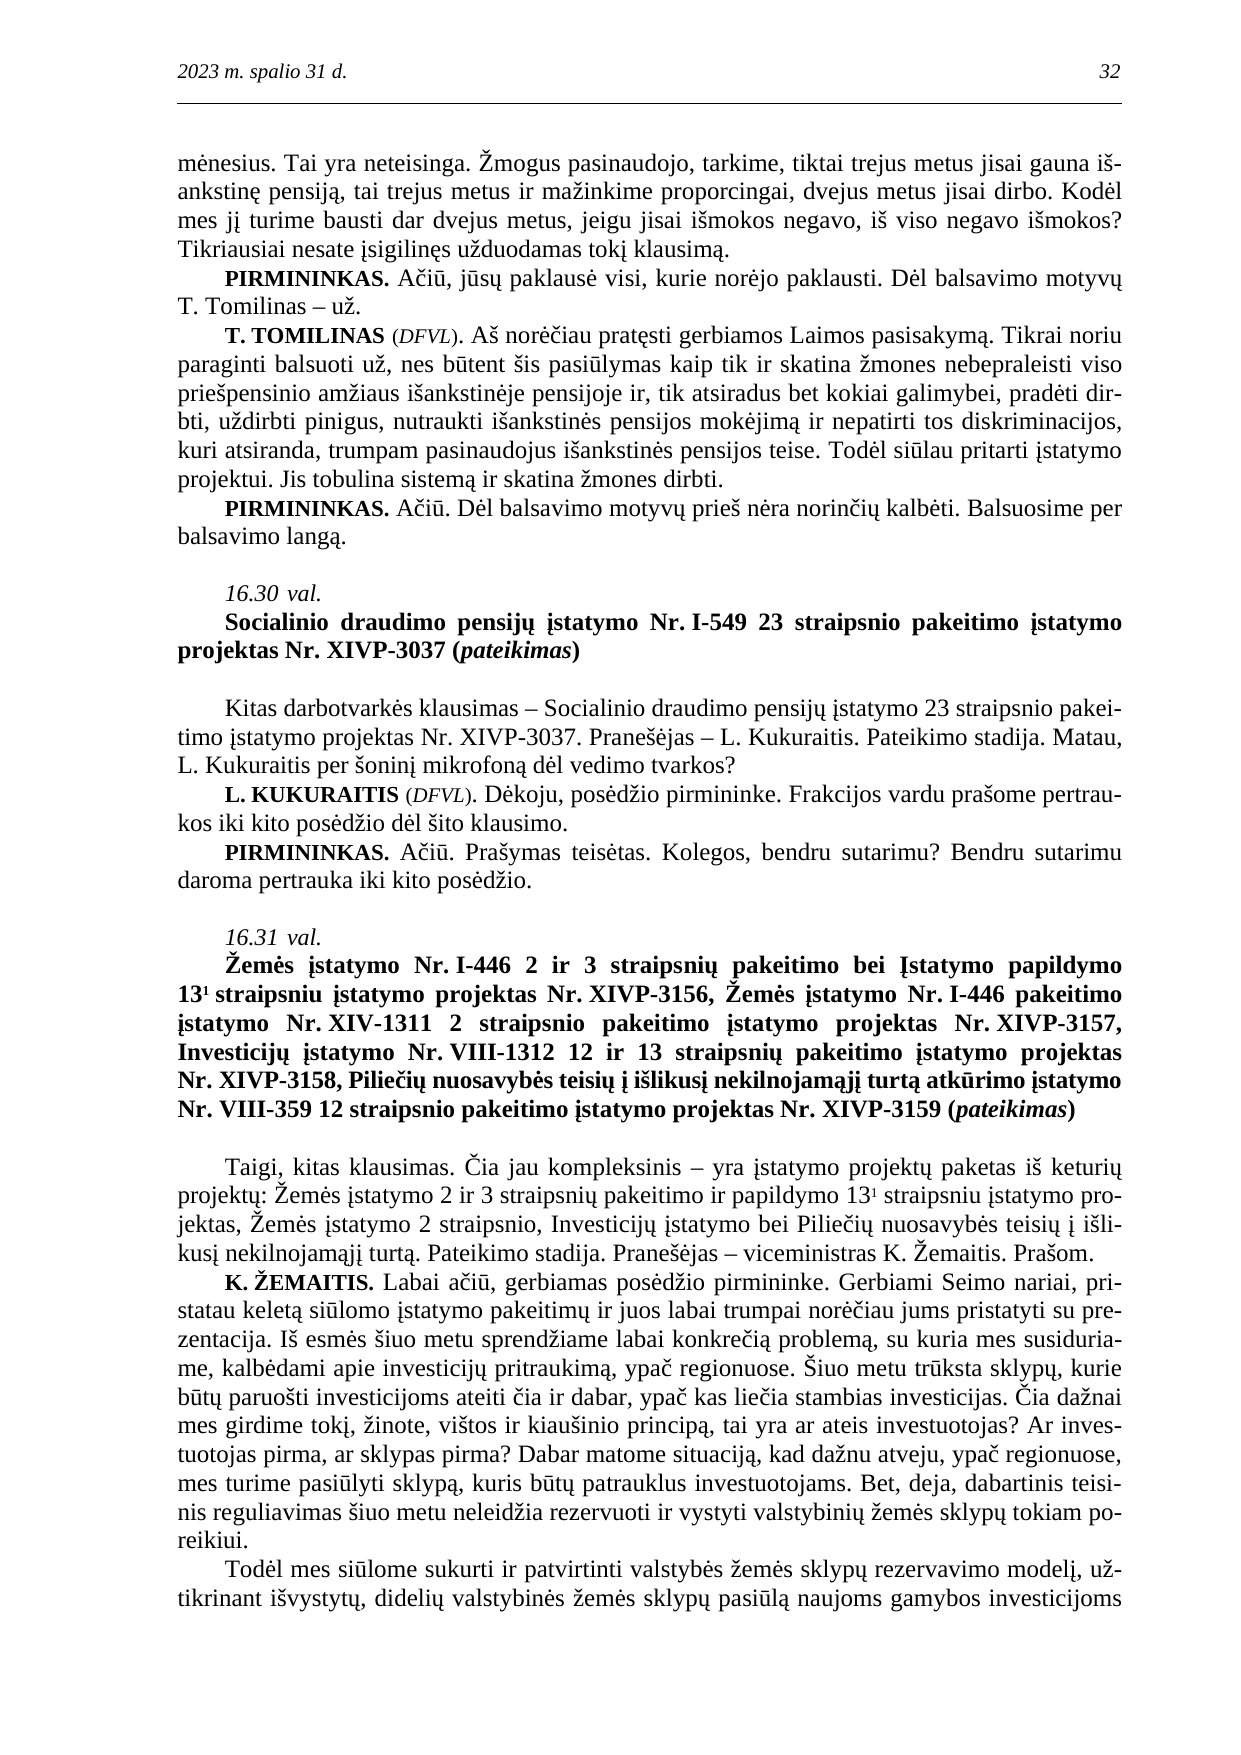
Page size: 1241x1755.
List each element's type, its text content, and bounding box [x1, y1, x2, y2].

text To­dėl mes siū­lo­me su­kur­ti ir pa­tvir­tin­ti vals­ty­bės že­mės skly­pų re­zer­va­vi­mo mo­de­lį, už­tik­ri­nant iš­vys­ty­tų, di­de­lių vals­ty­bi­nės že­mės skly­pų pa­siū­lą nau­joms ga­my­bos in­ves­ti­ci­joms [177, 1554, 1122, 1612]
text PIRMININKAS. Ačiū. Pra­šy­mas tei­sė­tas. Ko­le­gos, ben­dru su­ta­ri­mu? Ben­dru su­ta­ri­mu da­ro­ma per­trau­ka iki ki­to po­sė­džio. [177, 837, 1122, 894]
text PIRMININKAS. Ačiū. Dėl bal­sa­vi­mo mo­ty­vų prieš nė­ra no­rin­čių kal­bė­ti. Bal­suo­si­me per bal­sa­vi­mo lan­gą. [177, 493, 1122, 550]
text So­cia­li­nio drau­di­mo pen­si­jų įsta­ty­mo Nr. I-549 23 straips­nio pa­kei­ti­mo įsta­ty­mo pro­jek­tas Nr. XIVP-3037 (pa­tei­ki­mas) [177, 607, 1122, 664]
text Ki­tas dar­bo­tvarkės klau­si­mas – So­cia­li­nio drau­di­mo pen­si­jų įsta­ty­mo 23 straips­nio pa­kei­ti­mo įsta­ty­mo pro­jek­tas Nr. XIVP-3037. Pra­ne­šė­jas – L. Ku­ku­rai­tis. Pa­tei­ki­mo sta­di­ja. Ma­tau, L. Ku­ku­rai­tis per šo­ni­nį mik­ro­fo­ną dėl ve­di­mo tvar­kos? [177, 693, 1122, 779]
text T. TOMILINAS (DFVL). Aš no­rė­čiau pra­tęs­ti ger­bia­mos Lai­mos pa­si­sa­ky­mą. Tik­rai no­riu pa­ra­gin­ti bal­suo­ti už, nes bū­tent šis pa­siū­ly­mas kaip tik ir ska­ti­na žmo­nes ne­be­pra­leis­ti vi­so prieš­pen­si­nio am­žiaus iš­anks­ti­nė­je pen­si­jo­je ir, tik at­si­ra­dus bet ko­kiai ga­li­my­bei, pra­dė­ti dir­b­ti, už­dirb­ti pi­ni­gus, nu­trauk­ti iš­anks­ti­nės pen­si­jos mo­kė­ji­mą ir ne­pa­tir­ti tos dis­kri­mi­na­ci­jos, ku­ri at­si­ran­da, trum­pam pa­si­nau­do­jus iš­anks­ti­nės pen­si­jos tei­se. To­dėl siū­lau pri­tar­ti įsta­ty­mo pro­jek­tui. Jis to­bu­li­na sis­te­mą ir ska­ti­na žmo­nes dirb­ti. [177, 320, 1122, 493]
text Tai­gi, ki­tas klau­si­mas. Čia jau kom­plek­si­nis – yra įsta­ty­mo pro­jek­tų pa­ke­tas iš ke­tu­rių pro­jek­tų: Že­mės įsta­ty­mo 2 ir 3 straips­nių pa­kei­ti­mo ir pa­pil­dy­mo 131 straips­niu įsta­ty­mo pro­jek­tas, Že­mės įsta­ty­mo 2 straips­nio, In­ves­ti­ci­jų įsta­ty­mo bei Pi­lie­čių nuo­sa­vy­bės tei­sių į iš­li­ku­sį ne­kil­no­ja­mą­jį tur­tą. Pa­tei­ki­mo sta­di­ja. Pra­ne­šė­jas – vi­ce­mi­nist­ras K. Že­mai­tis. Pra­šom. [177, 1152, 1122, 1267]
text 16.31 val. [224, 923, 1122, 950]
text K. ŽEMAITIS. La­bai ačiū, ger­bia­mas po­sė­džio pir­mi­nin­ke. Ger­bia­mi Sei­mo na­riai, pri­sta­tau ke­le­tą siū­lo­mo įsta­ty­mo pa­kei­ti­mų ir juos la­bai trum­pai no­rė­čiau jums pri­sta­ty­ti su pre­zen­ta­ci­ja. Iš es­mės šiuo me­tu spren­džia­me la­bai kon­kre­čią pro­ble­mą, su ku­ria mes su­si­du­ria­me, kal­bė­da­mi apie in­ves­ti­ci­jų pri­trau­ki­mą, ypač re­gio­nuo­se. Šiuo me­tu trūks­ta skly­pų, ku­rie bū­tų pa­ruoš­ti in­ves­ti­ci­joms at­ei­ti čia ir da­bar, ypač kas lie­čia stam­bias in­ves­ti­ci­jas. Čia daž­nai mes gir­di­me to­kį, ži­no­te, viš­tos ir kiau­ši­nio prin­ci­pą, tai yra ar at­eis in­ves­tuo­to­jas? Ar in­ves­tuo­to­jas pir­ma, ar skly­pas pir­ma? Da­bar ma­to­me si­tu­a­ci­ją, kad daž­nu at­ve­ju, ypač re­gio­nuo­se, mes tu­ri­me pa­siū­ly­ti skly­pą, ku­ris bū­tų pa­trauk­lus in­ves­tuo­to­jams. Bet, de­ja, da­bar­ti­nis tei­si­nis re­gu­lia­vi­mas šiuo me­tu ne­lei­džia re­zer­vuo­ti ir vys­ty­ti vals­ty­bi­nių že­mės skly­pų to­kiam po­rei­kiui. [177, 1267, 1122, 1554]
text L. KUKURAITIS (DFVL). Dė­ko­ju, po­sė­džio pir­mi­nin­ke. Frak­ci­jos var­du pra­šo­me per­trau­kos iki ki­to po­sė­džio dėl ši­to klau­si­mo. [177, 779, 1122, 837]
text Že­mės įsta­ty­mo Nr. I-446 2 ir 3 straips­nių pa­kei­ti­mo bei Įsta­ty­mo pa­pil­dy­mo 131 straips­niu įsta­ty­mo pro­jek­tas Nr. XIVP-3156, Že­mės įsta­ty­mo Nr. I-446 pa­kei­ti­mo įsta­ty­mo Nr. XIV-1311 2 straips­nio pa­kei­ti­mo įsta­ty­mo pro­jek­tas Nr. XIVP-3157, Investi­ci­jų įsta­ty­mo Nr. VIII-1312 12 ir 13 straips­nių pa­kei­ti­mo įsta­ty­mo pro­jek­tas Nr. XIVP-3158, Pi­lie­čių nuo­sa­vy­bės tei­sių į iš­li­ku­sį ne­kil­no­ja­mą­jį tur­tą at­kū­ri­mo įstatymo Nr. VIII-359 12 straips­nio pa­kei­ti­mo įsta­ty­mo pro­jek­tas Nr. XIVP-3159 (pateiki­mas) [177, 950, 1122, 1123]
text PIRMININKAS. Ačiū, jū­sų pa­klau­sė vi­si, ku­rie no­rė­jo pa­klaus­ti. Dėl bal­sa­vi­mo mo­ty­vų T. To­mi­li­nas – už. [177, 263, 1122, 320]
text mė­ne­sius. Tai yra ne­tei­sin­ga. Žmo­gus pa­si­nau­do­jo, tar­ki­me, tik­tai tre­jus me­tus ji­sai gau­na iš­anks­ti­nę pen­si­ją, tai tre­jus me­tus ir ma­žin­ki­me pro­por­cin­gai, dve­jus me­tus ji­sai dir­bo. Ko­dėl mes jį tu­ri­me baus­ti dar dve­jus me­tus, jei­gu ji­sai iš­mo­kos ne­ga­vo, iš vi­so ne­ga­vo iš­mo­kos? Tik­riau­siai ne­sa­te įsi­gi­li­nęs už­duo­da­mas to­kį klau­si­mą. [177, 148, 1122, 263]
text 16.30 val. [224, 579, 1122, 607]
